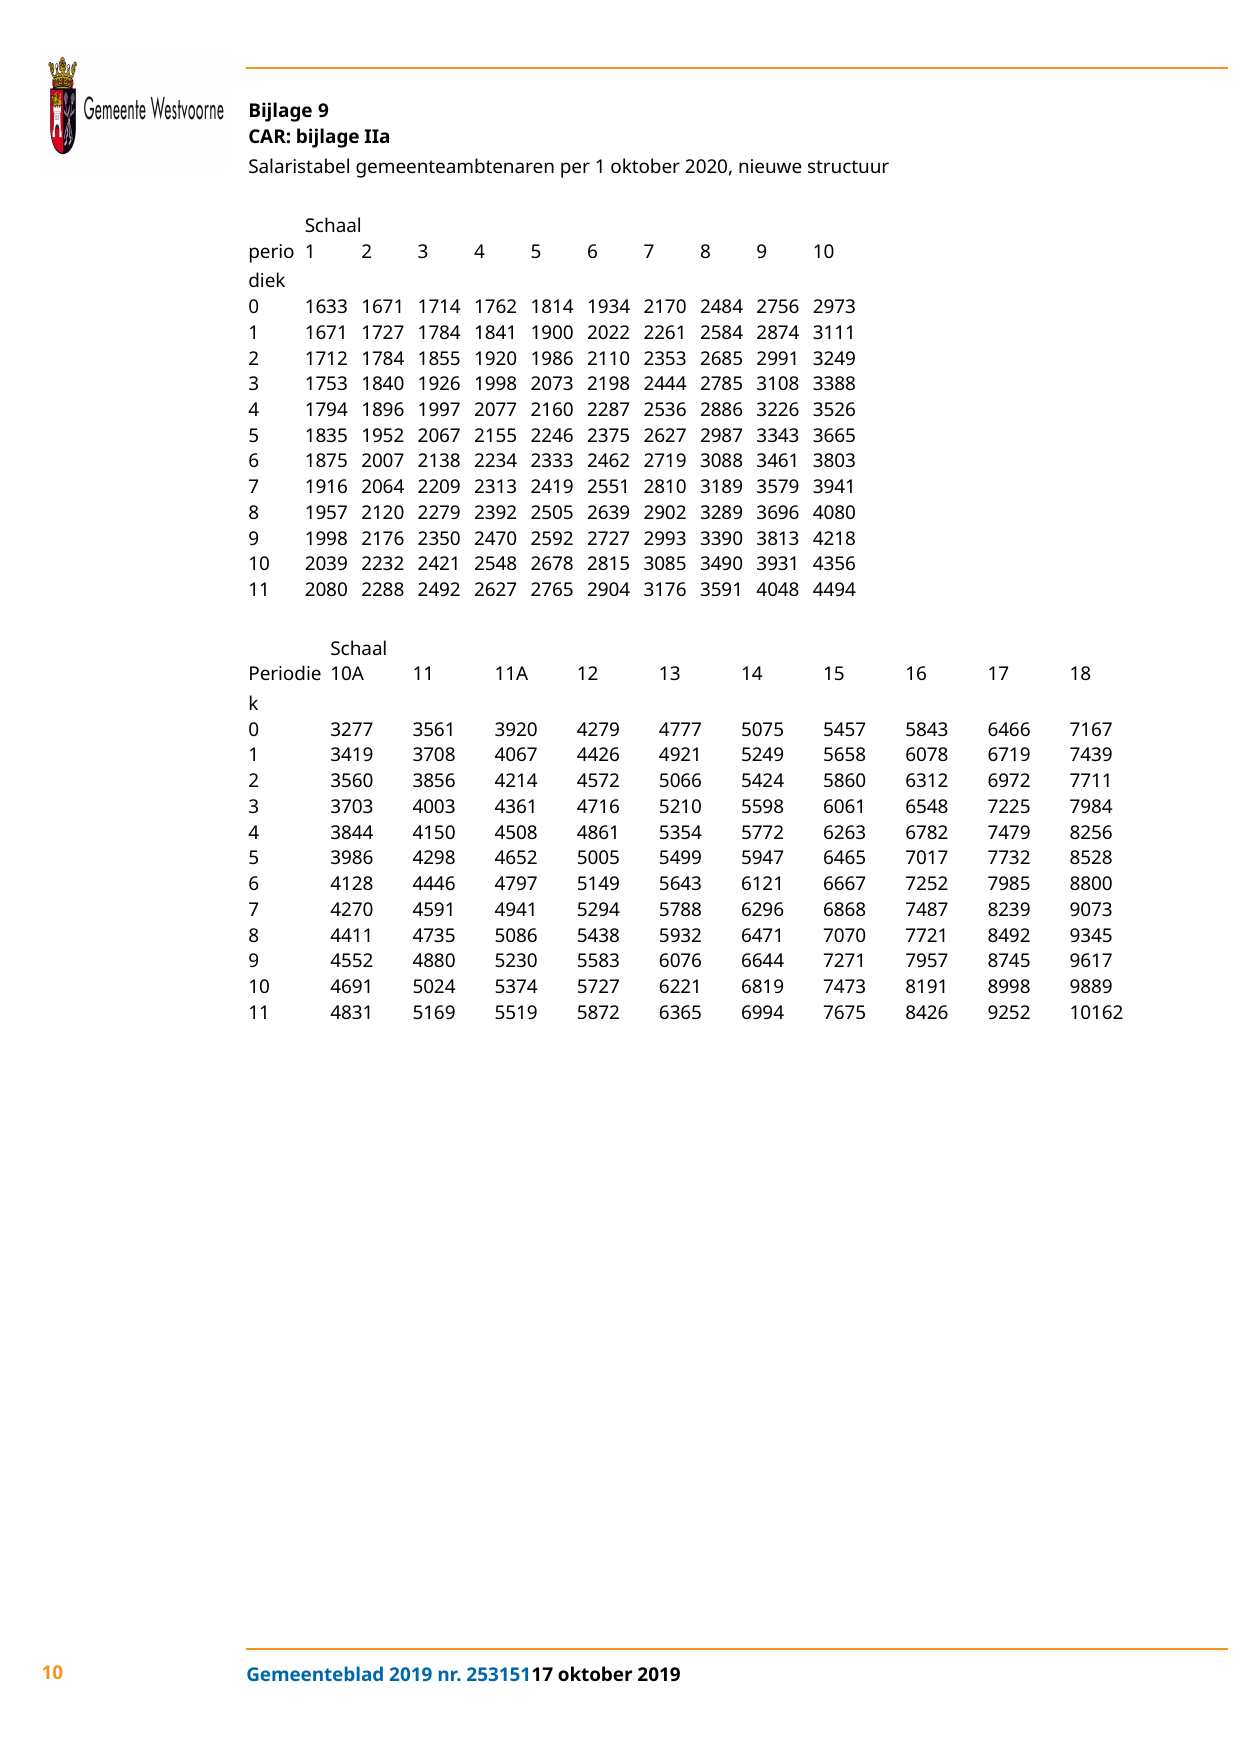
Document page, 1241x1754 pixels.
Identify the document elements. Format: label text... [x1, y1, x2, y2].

table_cell 6061 [823, 793, 905, 819]
table_cell 9 [756, 238, 813, 293]
table_cell 2987 [700, 422, 756, 448]
table_cell 2261 [643, 319, 700, 345]
table_cell 17 [987, 661, 1069, 716]
table_header [248, 212, 304, 238]
table_cell 16 [905, 661, 987, 716]
table_cell 2073 [530, 370, 587, 396]
table_cell 2444 [643, 370, 700, 396]
table_cell 4356 [813, 551, 869, 576]
table_cell 3 [248, 370, 304, 396]
table_cell 6076 [659, 948, 741, 973]
table_cell 4735 [412, 922, 494, 947]
table_cell 3 [418, 238, 474, 293]
table_cell 3856 [412, 768, 494, 793]
table_cell 5519 [494, 999, 577, 1025]
table_cell 3665 [813, 422, 869, 448]
table_cell 4941 [494, 896, 577, 922]
table_cell 8 [248, 922, 330, 947]
table_cell 2505 [530, 499, 587, 525]
table_cell 1712 [305, 345, 361, 370]
table_cell 3560 [330, 768, 412, 793]
table_cell 4048 [756, 576, 813, 602]
text CAR: bijlage IIa [248, 123, 1152, 149]
table_cell 2353 [643, 345, 700, 370]
table_cell 1840 [361, 370, 417, 396]
table_cell 6312 [905, 768, 987, 793]
table_cell 5788 [659, 896, 741, 922]
table_cell 4128 [330, 870, 412, 896]
table_cell 10 [813, 238, 869, 293]
table_cell 5860 [823, 768, 905, 793]
table_cell 5249 [741, 742, 823, 767]
table_cell 2170 [643, 293, 700, 319]
table_cell 2288 [361, 576, 417, 602]
table_cell 2902 [643, 499, 700, 525]
picture [41, 47, 231, 172]
table_cell 2333 [530, 448, 587, 473]
table_cell 2627 [474, 576, 530, 602]
table_cell 3579 [756, 473, 813, 499]
table_cell 1957 [305, 499, 361, 525]
table_cell 5424 [741, 768, 823, 793]
table_cell 3561 [412, 716, 494, 742]
table_cell 6 [248, 448, 304, 473]
table_cell 4652 [494, 845, 577, 870]
table_cell 4218 [813, 525, 869, 551]
table_cell 4003 [412, 793, 494, 819]
table_cell 7 [643, 238, 700, 293]
table_cell 1835 [305, 422, 361, 448]
table_cell 2022 [587, 319, 643, 345]
table_cell 8800 [1069, 870, 1152, 896]
table_cell 2874 [756, 319, 813, 345]
table_cell periodiek [248, 238, 304, 293]
table_cell 1952 [361, 422, 417, 448]
table_cell 4270 [330, 896, 412, 922]
table_cell 12 [577, 661, 659, 716]
table_cell 7675 [823, 999, 905, 1025]
text Bijlage 9 [248, 95, 1152, 123]
table_cell 2 [248, 768, 330, 793]
table_cell 5024 [412, 973, 494, 999]
table_cell 4880 [412, 948, 494, 973]
table_cell 4426 [577, 742, 659, 767]
table_cell 2232 [361, 551, 417, 576]
table_cell 7271 [823, 948, 905, 973]
table_cell 4 [474, 238, 530, 293]
table_cell 1671 [305, 319, 361, 345]
table_cell 2039 [305, 551, 361, 576]
table_cell 4361 [494, 793, 577, 819]
table_cell 6667 [823, 870, 905, 896]
table_cell 7439 [1069, 742, 1152, 767]
table_cell 4411 [330, 922, 412, 947]
table_cell 7985 [987, 870, 1069, 896]
table_cell 10 [248, 973, 330, 999]
table_cell 5075 [741, 716, 823, 742]
table_cell 9345 [1069, 922, 1152, 947]
table_cell 1 [248, 319, 304, 345]
table_cell 4067 [494, 742, 577, 767]
table_cell 3490 [700, 551, 756, 576]
table_cell 5947 [741, 845, 823, 870]
table_cell 4861 [577, 819, 659, 844]
table_cell 2627 [643, 422, 700, 448]
table_cell 5658 [823, 742, 905, 767]
table_cell 1916 [305, 473, 361, 499]
table_cell 7957 [905, 948, 987, 973]
table_cell 7070 [823, 922, 905, 947]
table_cell 3388 [813, 370, 869, 396]
table_cell 7732 [987, 845, 1069, 870]
table_cell 5005 [577, 845, 659, 870]
table_cell 5727 [577, 973, 659, 999]
table_cell 3941 [813, 473, 869, 499]
table_cell 4150 [412, 819, 494, 844]
table_cell 5066 [659, 768, 741, 793]
table_cell 1814 [530, 293, 587, 319]
table_cell 2392 [474, 499, 530, 525]
table_cell 9073 [1069, 896, 1152, 922]
table_cell 8426 [905, 999, 987, 1025]
table_cell 1784 [418, 319, 474, 345]
table_cell 2991 [756, 345, 813, 370]
table_cell 8998 [987, 973, 1069, 999]
table_cell 4777 [659, 716, 741, 742]
table_cell 3419 [330, 742, 412, 767]
table_cell 11 [412, 661, 494, 716]
table_cell 2815 [587, 551, 643, 576]
table_cell 4572 [577, 768, 659, 793]
table_cell 6 [587, 238, 643, 293]
table_cell 7 [248, 896, 330, 922]
table_cell 6465 [823, 845, 905, 870]
table_cell 4446 [412, 870, 494, 896]
table_cell 2584 [700, 319, 756, 345]
table_cell 3 [248, 793, 330, 819]
table_cell 2313 [474, 473, 530, 499]
table_cell 3277 [330, 716, 412, 742]
table_cell 4279 [577, 716, 659, 742]
table_cell 0 [248, 716, 330, 742]
table_cell 7984 [1069, 793, 1152, 819]
table_cell 2765 [530, 576, 587, 602]
text Salaristabel gemeenteambtenaren per 1 oktober 2020, nieuwe structuur [248, 153, 1152, 179]
table_cell 1998 [305, 525, 361, 551]
table_cell 2 [361, 238, 417, 293]
table_cell 10 [248, 551, 304, 576]
table_cell 2421 [418, 551, 474, 576]
table_cell 5149 [577, 870, 659, 896]
table_cell 6719 [987, 742, 1069, 767]
table_cell 3813 [756, 525, 813, 551]
table_cell 6471 [741, 922, 823, 947]
table_cell 4591 [412, 896, 494, 922]
table_cell 15 [823, 661, 905, 716]
table_cell 8191 [905, 973, 987, 999]
table_cell 2551 [587, 473, 643, 499]
table_cell 1841 [474, 319, 530, 345]
table_cell 4494 [813, 576, 869, 602]
table_cell 8 [700, 238, 756, 293]
table_cell 2419 [530, 473, 587, 499]
table_cell 1714 [418, 293, 474, 319]
table_cell 8745 [987, 948, 1069, 973]
table_cell 7479 [987, 819, 1069, 844]
table_cell 1875 [305, 448, 361, 473]
table_cell 2685 [700, 345, 756, 370]
table_cell 6644 [741, 948, 823, 973]
table_cell 8 [248, 499, 304, 525]
table_cell 2375 [587, 422, 643, 448]
table_cell 7167 [1069, 716, 1152, 742]
table_cell 4797 [494, 870, 577, 896]
table_cell 11A [494, 661, 577, 716]
table_cell 2548 [474, 551, 530, 576]
table_cell 1926 [418, 370, 474, 396]
table_cell 2077 [474, 396, 530, 422]
table_cell 3696 [756, 499, 813, 525]
table_cell 9889 [1069, 973, 1152, 999]
table_cell 1997 [418, 396, 474, 422]
table_cell 2993 [643, 525, 700, 551]
table_cell 3085 [643, 551, 700, 576]
table_cell 2484 [700, 293, 756, 319]
table_cell 2592 [530, 525, 587, 551]
table_cell 5583 [577, 948, 659, 973]
table_cell 4921 [659, 742, 741, 767]
table_cell 3526 [813, 396, 869, 422]
table_cell 6466 [987, 716, 1069, 742]
table_cell 3390 [700, 525, 756, 551]
table_cell 6868 [823, 896, 905, 922]
table_cell 2138 [418, 448, 474, 473]
table_cell 2719 [643, 448, 700, 473]
table_cell 4716 [577, 793, 659, 819]
table_cell 2904 [587, 576, 643, 602]
table_cell 5457 [823, 716, 905, 742]
table_cell 1727 [361, 319, 417, 345]
table_cell 6782 [905, 819, 987, 844]
table_cell 1633 [305, 293, 361, 319]
table_cell 7487 [905, 896, 987, 922]
table_cell 2536 [643, 396, 700, 422]
table_cell 4691 [330, 973, 412, 999]
table_cell 3176 [643, 576, 700, 602]
table_cell 1986 [530, 345, 587, 370]
table_cell 3591 [700, 576, 756, 602]
table_cell 6548 [905, 793, 987, 819]
table_cell 5932 [659, 922, 741, 947]
table_cell 3343 [756, 422, 813, 448]
table_cell 2198 [587, 370, 643, 396]
table_cell 2120 [361, 499, 417, 525]
table_cell 3844 [330, 819, 412, 844]
table_cell 3111 [813, 319, 869, 345]
table_cell 9 [248, 525, 304, 551]
table_cell 5086 [494, 922, 577, 947]
table_cell 4 [248, 819, 330, 844]
table_cell 1934 [587, 293, 643, 319]
table_cell 0 [248, 293, 304, 319]
table_cell 2886 [700, 396, 756, 422]
table_cell 2155 [474, 422, 530, 448]
table_cell 3920 [494, 716, 577, 742]
table_cell 3461 [756, 448, 813, 473]
table_cell 2678 [530, 551, 587, 576]
table_cell 1 [305, 238, 361, 293]
table_cell 5169 [412, 999, 494, 1025]
table_header Schaal [305, 212, 1095, 238]
table_cell 5643 [659, 870, 741, 896]
table_cell 3703 [330, 793, 412, 819]
table_cell 7252 [905, 870, 987, 896]
table_cell 7225 [987, 793, 1069, 819]
table_cell 2810 [643, 473, 700, 499]
table_cell 7 [248, 473, 304, 499]
table_cell 11 [248, 999, 330, 1025]
table_cell 4508 [494, 819, 577, 844]
table_cell 2160 [530, 396, 587, 422]
table_cell 5354 [659, 819, 741, 844]
table_cell 6296 [741, 896, 823, 922]
table_cell 2350 [418, 525, 474, 551]
table_cell 18 [1069, 661, 1152, 716]
table_cell 1 [248, 742, 330, 767]
table_cell 5230 [494, 948, 577, 973]
table_cell 6819 [741, 973, 823, 999]
table_cell 1753 [305, 370, 361, 396]
table_cell 2462 [587, 448, 643, 473]
table_cell 5 [248, 422, 304, 448]
table_cell 3803 [813, 448, 869, 473]
table_cell 6121 [741, 870, 823, 896]
table_cell 5294 [577, 896, 659, 922]
table_cell 2007 [361, 448, 417, 473]
table_cell 1671 [361, 293, 417, 319]
table_cell 3226 [756, 396, 813, 422]
table_cell 1784 [361, 345, 417, 370]
table_cell 2 [248, 345, 304, 370]
table_cell 9252 [987, 999, 1069, 1025]
table_cell 10162 [1069, 999, 1152, 1025]
table_cell 1920 [474, 345, 530, 370]
table_cell 2176 [361, 525, 417, 551]
table_cell 2639 [587, 499, 643, 525]
table_cell 2279 [418, 499, 474, 525]
table_cell 8528 [1069, 845, 1152, 870]
table_cell 5872 [577, 999, 659, 1025]
table_cell 1900 [530, 319, 587, 345]
table_cell 5843 [905, 716, 987, 742]
table_cell 6078 [905, 742, 987, 767]
table_cell 7473 [823, 973, 905, 999]
table_header Schaal [330, 635, 1152, 661]
table_cell 11 [248, 576, 304, 602]
table_cell 2470 [474, 525, 530, 551]
table_header [248, 635, 330, 661]
table_cell 2287 [587, 396, 643, 422]
table_cell 5438 [577, 922, 659, 947]
table_cell 7711 [1069, 768, 1152, 793]
table_cell 2064 [361, 473, 417, 499]
table_cell 8239 [987, 896, 1069, 922]
table_cell 9617 [1069, 948, 1152, 973]
table_cell 2727 [587, 525, 643, 551]
table_cell 1794 [305, 396, 361, 422]
table_cell 7017 [905, 845, 987, 870]
table_cell 5772 [741, 819, 823, 844]
table_cell 3189 [700, 473, 756, 499]
table_cell 5499 [659, 845, 741, 870]
table_cell 3986 [330, 845, 412, 870]
table_cell 5374 [494, 973, 577, 999]
table_cell 2067 [418, 422, 474, 448]
table_cell 6221 [659, 973, 741, 999]
table_cell 2973 [813, 293, 869, 319]
table_cell 14 [741, 661, 823, 716]
table_cell 1998 [474, 370, 530, 396]
table_cell 3108 [756, 370, 813, 396]
table_cell 2080 [305, 576, 361, 602]
table_cell 4080 [813, 499, 869, 525]
table_cell 2209 [418, 473, 474, 499]
table_cell 1762 [474, 293, 530, 319]
table_cell 6365 [659, 999, 741, 1025]
table_cell 9 [248, 948, 330, 973]
table_cell 3708 [412, 742, 494, 767]
table_cell 2234 [474, 448, 530, 473]
table_cell 3289 [700, 499, 756, 525]
table_cell 13 [659, 661, 741, 716]
table_cell 5 [530, 238, 587, 293]
table_cell Periodiek [248, 661, 330, 716]
table_cell 3931 [756, 551, 813, 576]
table_cell 1855 [418, 345, 474, 370]
table_cell 3249 [813, 345, 869, 370]
table_cell 6972 [987, 768, 1069, 793]
table_cell 2246 [530, 422, 587, 448]
table_cell 2785 [700, 370, 756, 396]
table_cell 1896 [361, 396, 417, 422]
table_cell 8492 [987, 922, 1069, 947]
table_cell 6 [248, 870, 330, 896]
table_cell 2756 [756, 293, 813, 319]
table_cell 3088 [700, 448, 756, 473]
table_cell 8256 [1069, 819, 1152, 844]
table_cell 6263 [823, 819, 905, 844]
table_cell 5 [248, 845, 330, 870]
table_cell 7721 [905, 922, 987, 947]
table_cell 4552 [330, 948, 412, 973]
table_cell 4214 [494, 768, 577, 793]
table_cell 2492 [418, 576, 474, 602]
table_cell 4 [248, 396, 304, 422]
table_cell 10A [330, 661, 412, 716]
table_cell 5210 [659, 793, 741, 819]
table_cell 6994 [741, 999, 823, 1025]
table_cell 4298 [412, 845, 494, 870]
table_cell 5598 [741, 793, 823, 819]
table_cell 2110 [587, 345, 643, 370]
table_cell 4831 [330, 999, 412, 1025]
